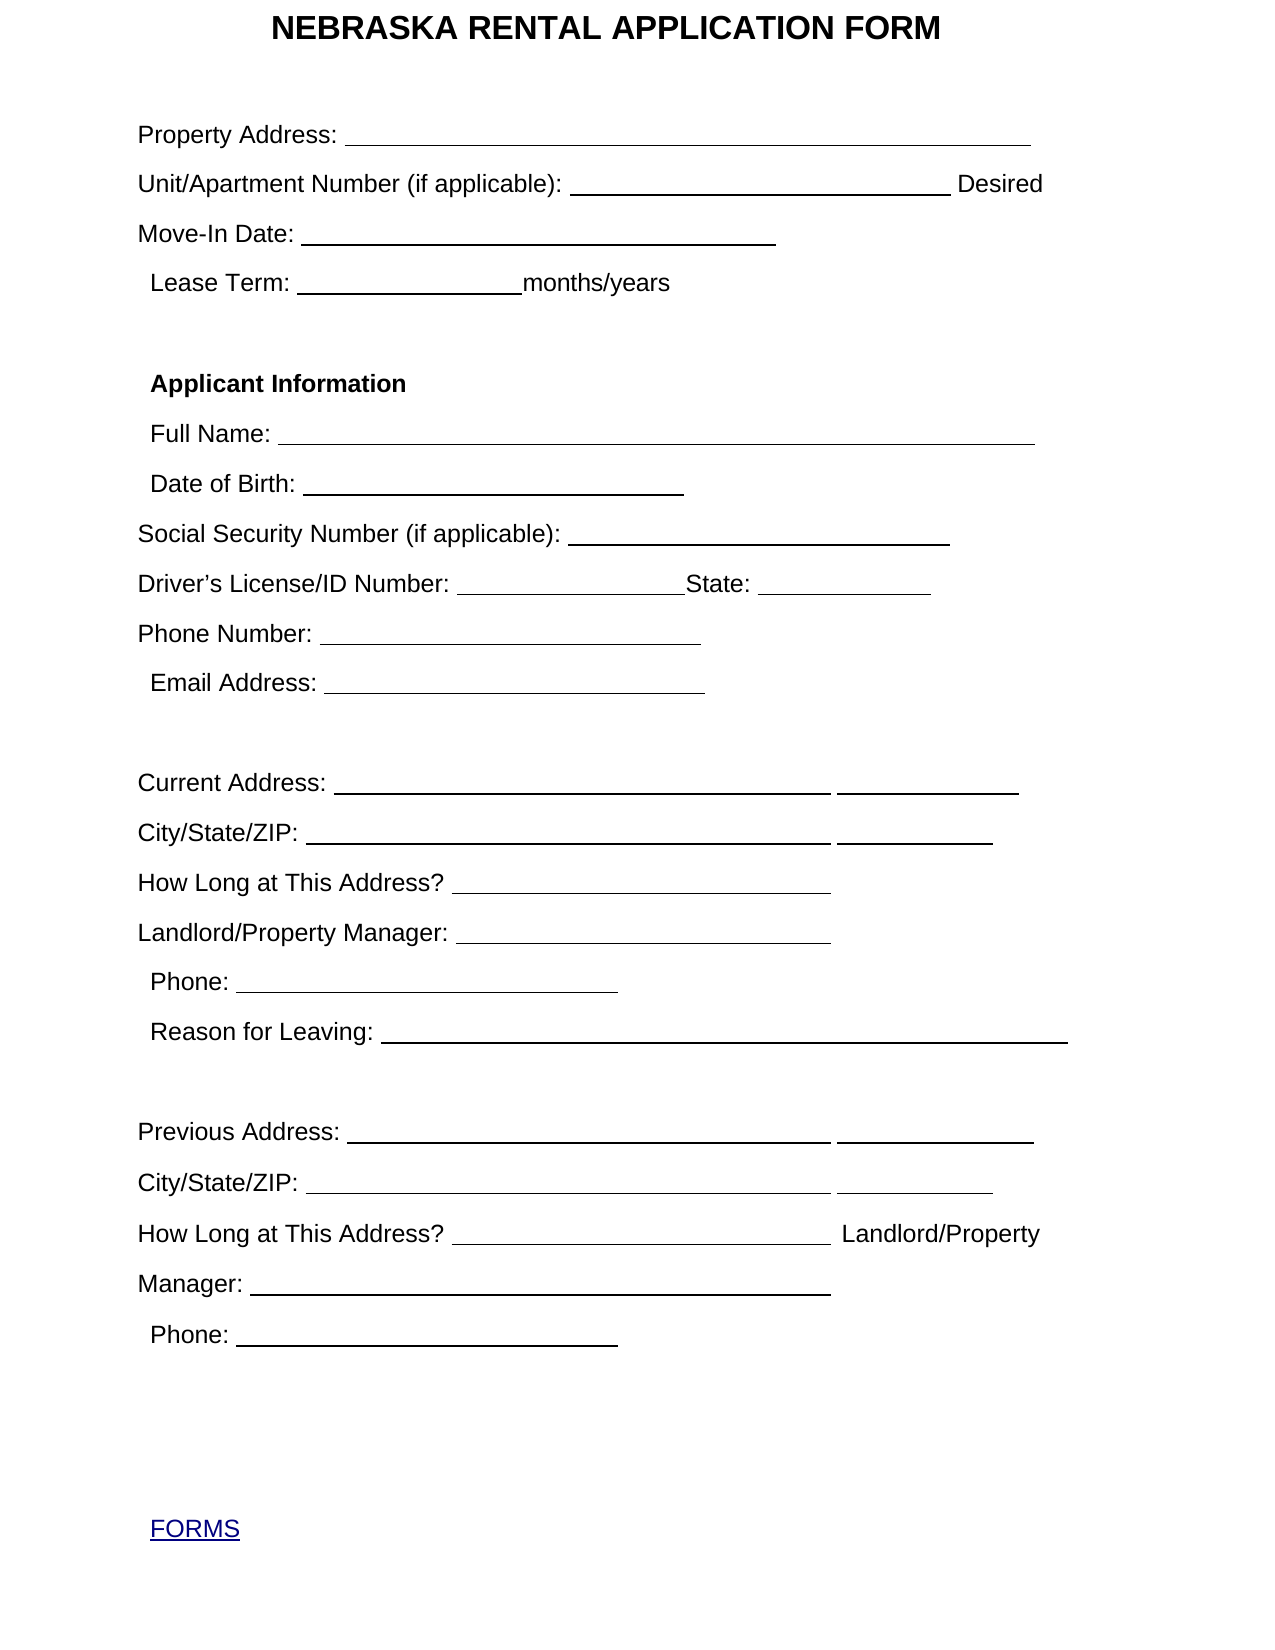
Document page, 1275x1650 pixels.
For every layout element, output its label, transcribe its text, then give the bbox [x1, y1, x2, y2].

text Phone: [150, 968, 1125, 996]
text Current Address: City/State/ZIP: How Long at This Address? Landlord/Property Manager: [137, 768, 1032, 947]
text Email Address: [150, 668, 1125, 697]
text Property Address: Unit/Apartment Number (if applicable): Desired Move-In Date: [137, 119, 1043, 248]
text Previous Address: City/State/ZIP: How Long at This Address? Landlord/Property Manager: [137, 1117, 1046, 1298]
subtitle Applicant Information [150, 369, 1125, 398]
text Lease Term: months/years [150, 269, 1125, 298]
text Full Name: [150, 419, 1125, 448]
text Social Security Number (if applicable): Driver’s License/ID Number: State: Phone Number: [137, 519, 962, 647]
text Reason for Leaving: [150, 1017, 1125, 1046]
title NEBRASKA RENTAL APPLICATION FORM [137, 8, 1075, 46]
text Date of Birth: [150, 469, 1125, 498]
text Phone: [150, 1320, 1125, 1349]
